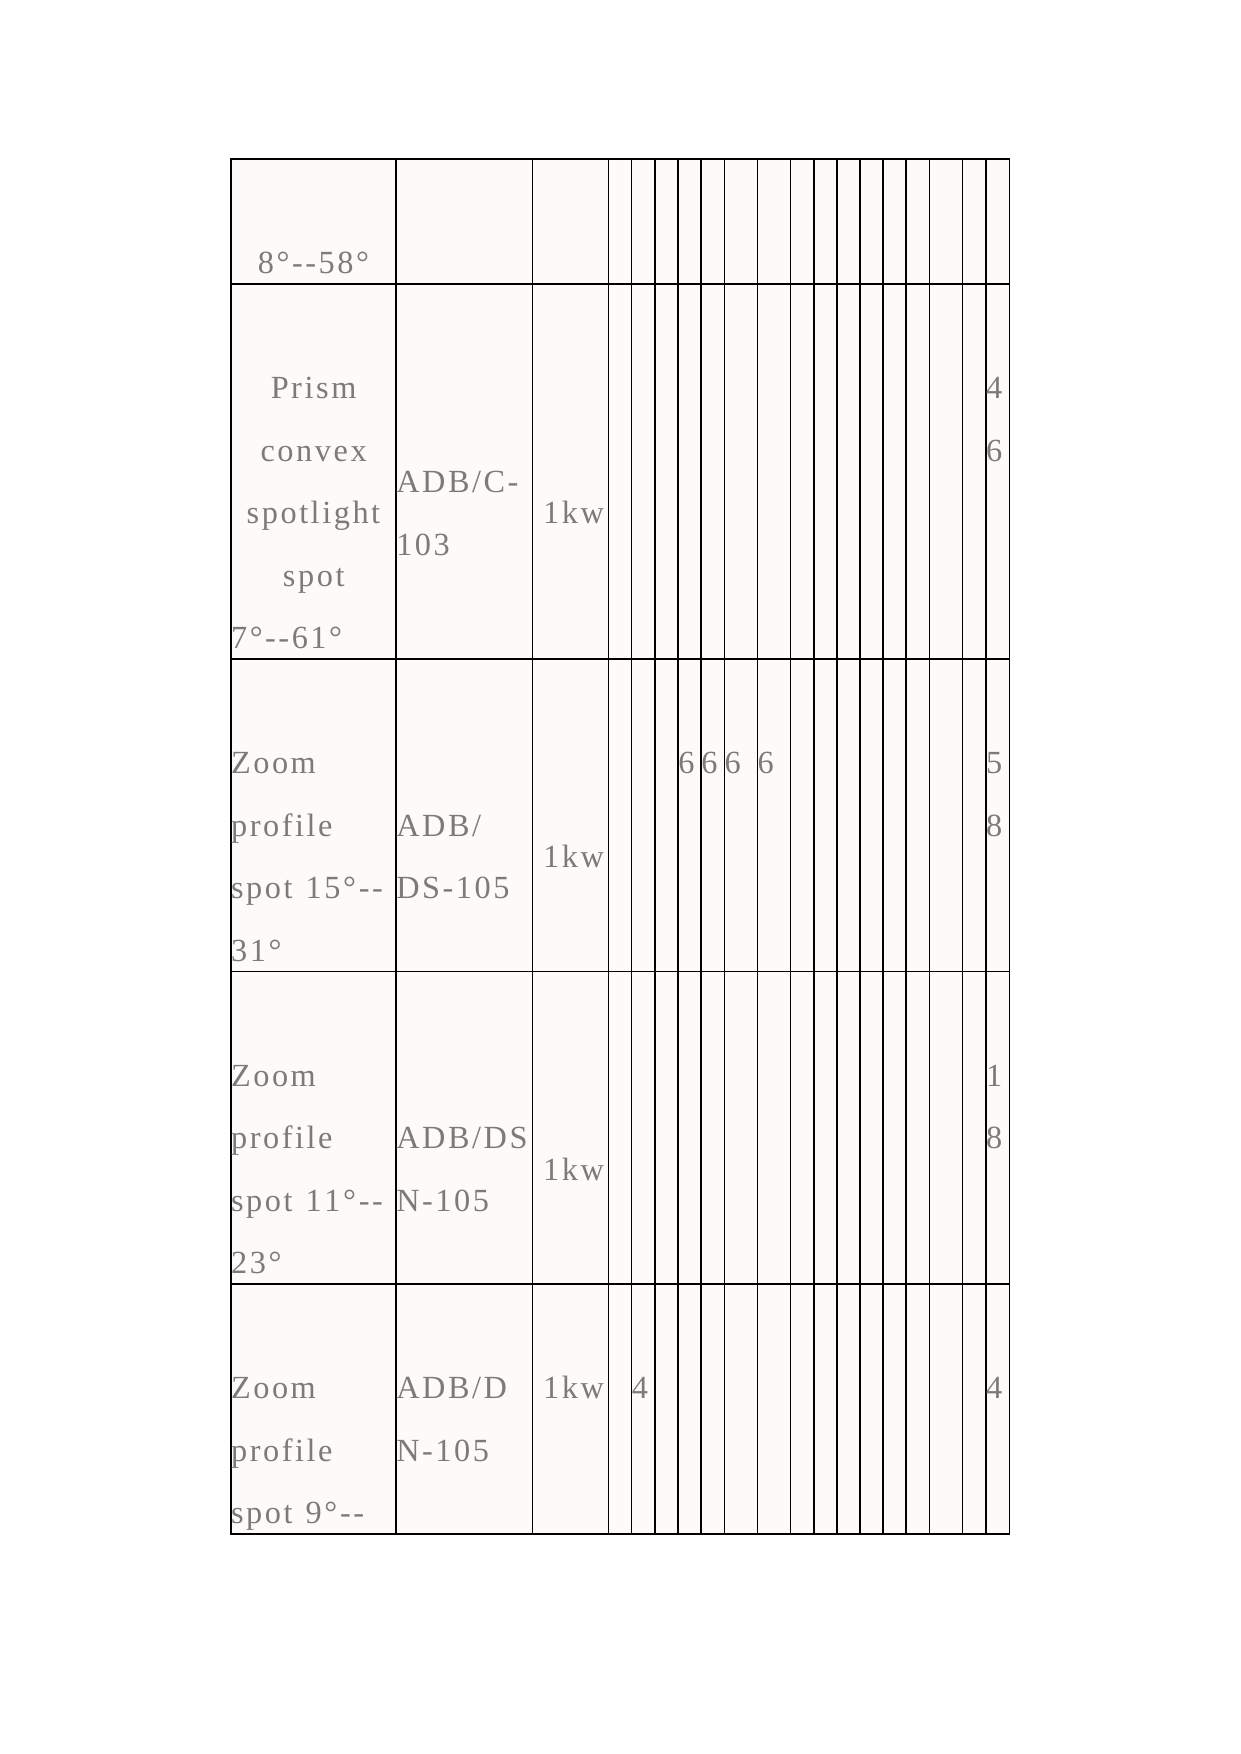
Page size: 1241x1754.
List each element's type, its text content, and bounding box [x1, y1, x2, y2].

table_cell [632, 285, 654, 658]
table_cell [884, 660, 905, 971]
table_cell 6 [758, 660, 790, 971]
table_cell Zoom profile spot 15°--31° [232, 660, 395, 971]
table_cell [963, 660, 985, 971]
table_cell [930, 660, 962, 971]
table_cell [815, 1285, 836, 1533]
table_cell 6 [725, 660, 757, 971]
table_cell [679, 972, 700, 1283]
table_cell Zoom profile spot 9°-- [232, 1285, 395, 1533]
table_cell [656, 1285, 677, 1533]
table_cell [758, 972, 790, 1283]
table_cell [884, 972, 905, 1283]
table_cell [791, 660, 813, 971]
table_cell [656, 972, 677, 1283]
table_cell [838, 1285, 859, 1533]
table_cell [861, 972, 882, 1283]
table_cell 2 [702, 160, 724, 283]
table_cell [609, 160, 631, 283]
table_cell [679, 285, 700, 658]
table_cell [930, 285, 962, 658]
table_cell [702, 1285, 724, 1533]
table_cell 1kw [533, 285, 608, 658]
table_cell [861, 160, 882, 283]
table_cell 1kw [533, 660, 608, 971]
table_cell [963, 1285, 985, 1533]
table_cell [884, 285, 905, 658]
table_cell ADB/DS N-105 [397, 972, 532, 1283]
table_cell [609, 1285, 631, 1533]
table_cell [815, 660, 836, 971]
table_cell Zoom profile spot 11°--23° [232, 972, 395, 1283]
table_cell [907, 660, 929, 971]
table_cell [758, 285, 790, 658]
table_cell [838, 285, 859, 658]
table_cell [725, 972, 757, 1283]
table_cell [758, 1285, 790, 1533]
table_cell [861, 285, 882, 658]
table_cell [656, 660, 677, 971]
table_cell 1kw [533, 972, 608, 1283]
table_cell [815, 285, 836, 658]
table_cell 6 [679, 660, 700, 971]
table_cell ADB/C-103 [397, 285, 532, 658]
table_cell [632, 972, 654, 1283]
table_cell [861, 1285, 882, 1533]
table_cell [397, 160, 532, 283]
table_cell 2 [725, 160, 757, 283]
table_cell [632, 660, 654, 971]
table_cell ADB/D N-105 [397, 1285, 532, 1533]
table_cell [679, 1285, 700, 1533]
table_cell [930, 160, 962, 283]
table_cell [609, 285, 631, 658]
table_cell [758, 160, 790, 283]
table_cell 18 [987, 972, 1009, 1283]
table_cell 46 [987, 285, 1009, 658]
table_cell [907, 1285, 929, 1533]
table_cell [930, 972, 962, 1283]
table_cell 2 [679, 160, 700, 283]
table_cell [725, 285, 757, 658]
table_cell 1kw [533, 1285, 608, 1533]
table_cell [533, 160, 608, 283]
table_cell 58 [987, 660, 1009, 971]
table_cell [632, 160, 654, 283]
table_cell [861, 660, 882, 971]
table_cell 4 [987, 1285, 1009, 1533]
table_cell [884, 1285, 905, 1533]
table_cell [963, 972, 985, 1283]
table_cell [963, 160, 985, 283]
table_cell [838, 160, 859, 283]
table_cell [656, 285, 677, 658]
table_cell [838, 972, 859, 1283]
table_cell [609, 972, 631, 1283]
table_cell 8°--58° [232, 160, 395, 283]
table_cell [609, 660, 631, 971]
table_cell [725, 1285, 757, 1533]
table_cell [791, 1285, 813, 1533]
table_cell Prism convex spotlight spot 7°--61° [232, 285, 395, 658]
table_cell [791, 160, 813, 283]
table_cell [656, 160, 677, 283]
table_cell [702, 285, 724, 658]
table_cell [791, 972, 813, 1283]
table_cell [838, 660, 859, 971]
table_cell [907, 972, 929, 1283]
table_cell ADB/DS-105 [397, 660, 532, 971]
table_cell [815, 160, 836, 283]
table_cell [907, 285, 929, 658]
table_cell [963, 285, 985, 658]
table_cell [884, 160, 905, 283]
table_cell 4 [632, 1285, 654, 1533]
table_cell [702, 972, 724, 1283]
table_cell [815, 972, 836, 1283]
table_cell [791, 285, 813, 658]
table_cell [930, 1285, 962, 1533]
table_cell 6 [702, 660, 724, 971]
table_cell [907, 160, 929, 283]
table_cell [987, 160, 1009, 283]
